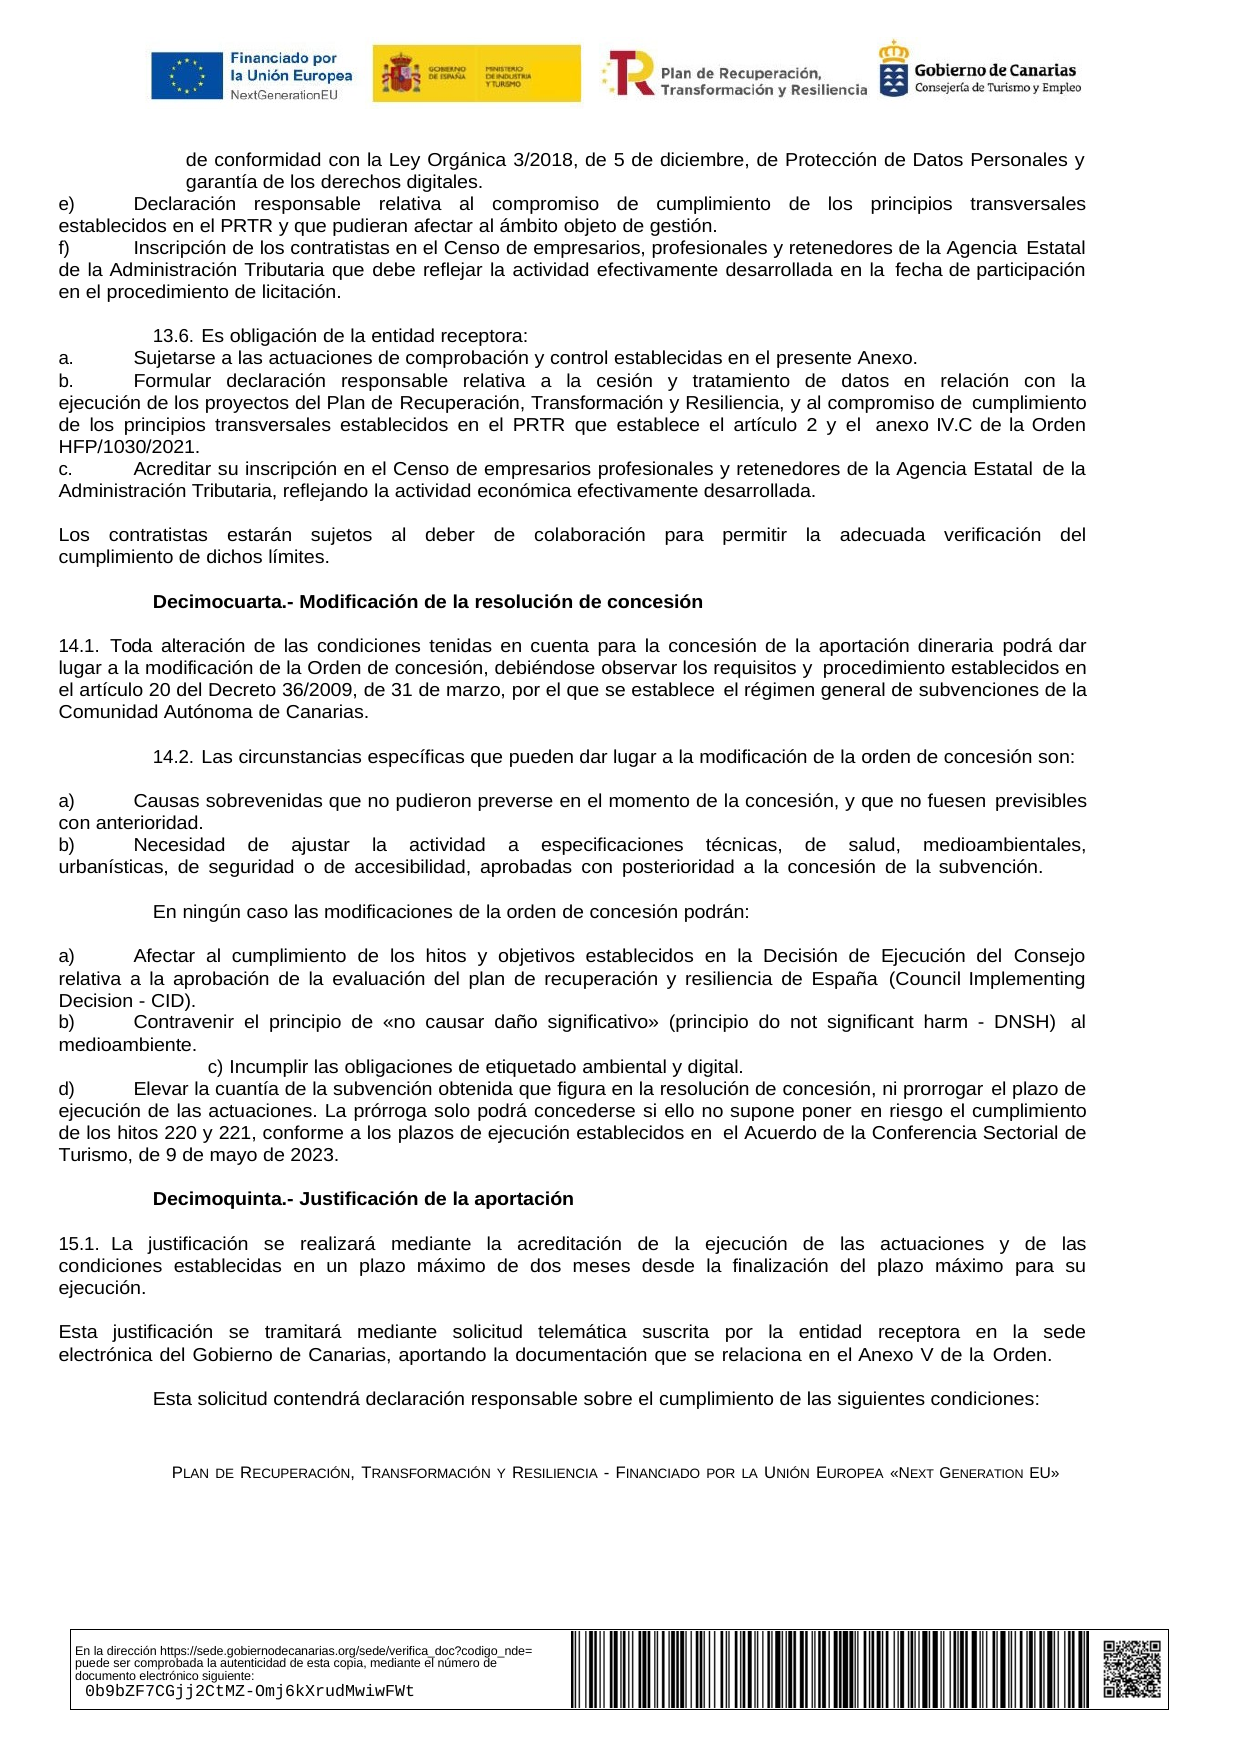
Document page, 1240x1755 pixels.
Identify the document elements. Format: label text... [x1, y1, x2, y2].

text Los contratistas estarán sujetos al deber de colaboración para permitir la adecuada verificación del cumplimiento de dichos límites. [58, 524, 1086, 568]
text PLAN DE RECUPERACIÓN, TRANSFORMACIÓN Y RESILIENCIA - FINANCIADO POR LA UNIÓN EUROPEA «NEXT GENERATION EU» [172, 1462, 1181, 1482]
text Esta justificación se tramitará mediante solicitud telemática suscrita por la entidad receptora en la sede electrónica del Gobierno de Canarias, aportando la documentación que se relaciona en el Anexo V de la Orden. [58, 1321, 1087, 1365]
list Elevar la cuantía de la subvención obtenida que figura en la resolución de concesión, ni prorrogar el plazo de ejecución de las actuaciones. La prórroga solo podrá concederse si ello no supone poner en riesgo el cumplimiento de los hitos 220 y 221, conforme a los plazos de ejecución establecidos en el Acuerdo de la Conferencia Sectorial de Turismo, de 9 de mayo de 2023. [58, 1078, 1087, 1166]
list Sujetarse a las actuaciones de comprobación y control establecidas en el presente Anexo. [58, 347, 1181, 369]
list Acreditar su inscripción en el Censo de empresarios profesionales y retenedores de la Agencia Estatal de la Administración Tributaria, reflejando la actividad económica efectivamente desarrollada. [58, 458, 1086, 501]
list Necesidad de ajustar la actividad a especificaciones técnicas, de salud, medioambientales, urbanísticas, de seguridad o de accesibilidad, aprobadas con posterioridad a la concesión de la subvención. [58, 834, 1087, 878]
list Incumplir las obligaciones de etiquetado ambiental y digital. [208, 1055, 1181, 1077]
text En ningún caso las modificaciones de la orden de concesión podrán: [153, 901, 1181, 922]
list Toda alteración de las condiciones tenidas en cuenta para la concesión de la aportación dineraria podrá dar lugar a la modificación de la Orden de concesión, debiéndose observar los requisitos y procedimiento establecidos en el artículo 20 del Decreto 36/2009, de 31 de marzo, por el que se establece el régimen general de subvenciones de la Comunidad Autónoma de Canarias. [58, 635, 1087, 723]
subtitle Decimocuarta.- Modificación de la resolución de concesión [153, 590, 1181, 612]
list La justificación se realizará mediante la acreditación de la ejecución de las actuaciones y de las condiciones establecidas en un plazo máximo de dos meses desde la finalización del plazo máximo para su ejecución. [58, 1233, 1087, 1298]
subtitle Decimoquinta.- Justificación de la aportación [153, 1188, 1181, 1210]
list Es obligación de la entidad receptora: [153, 325, 1181, 346]
list Inscripción de los contratistas en el Censo de empresarios, profesionales y retenedores de la Agencia Estatal de la Administración Tributaria que debe reflejar la actividad efectivamente desarrollada en la fecha de participación en el procedimiento de licitación. [58, 236, 1087, 302]
text de conformidad con la Ley Orgánica 3/2018, de 5 de diciembre, de Protección de Datos Personales y garantía de los derechos digitales. [186, 148, 1086, 192]
list Declaración responsable relativa al compromiso de cumplimiento de los principios transversales establecidos en el PRTR y que pudieran afectar al ámbito objeto de gestión. [58, 192, 1087, 236]
list Las circunstancias específicas que pueden dar lugar a la modificación de la orden de concesión son: [153, 746, 1181, 767]
list Formular declaración responsable relativa a la cesión y tratamiento de datos en relación con la ejecución de los proyectos del Plan de Recuperación, Transformación y Resiliencia, y al compromiso de cumplimiento de los principios transversales establecidos en el PRTR que establece el artículo 2 y el anexo IV.C de la Orden HFP/1030/2021. [58, 369, 1087, 457]
text Esta solicitud contendrá declaración responsable sobre el cumplimiento de las siguientes condiciones: [153, 1388, 1181, 1409]
list Afectar al cumplimiento de los hitos y objetivos establecidos en la Decisión de Ejecución del Consejo relativa a la aprobación de la evaluación del plan de recuperación y resiliencia de España (Council Implementing Decision - CID). [58, 945, 1086, 1011]
list Contravenir el principio de «no causar daño significativo» (principio do not significant harm - DNSH) al medioambiente. [58, 1011, 1086, 1055]
list Causas sobrevenidas que no pudieron preverse en el momento de la concesión, y que no fuesen previsibles con anterioridad. [58, 790, 1087, 834]
